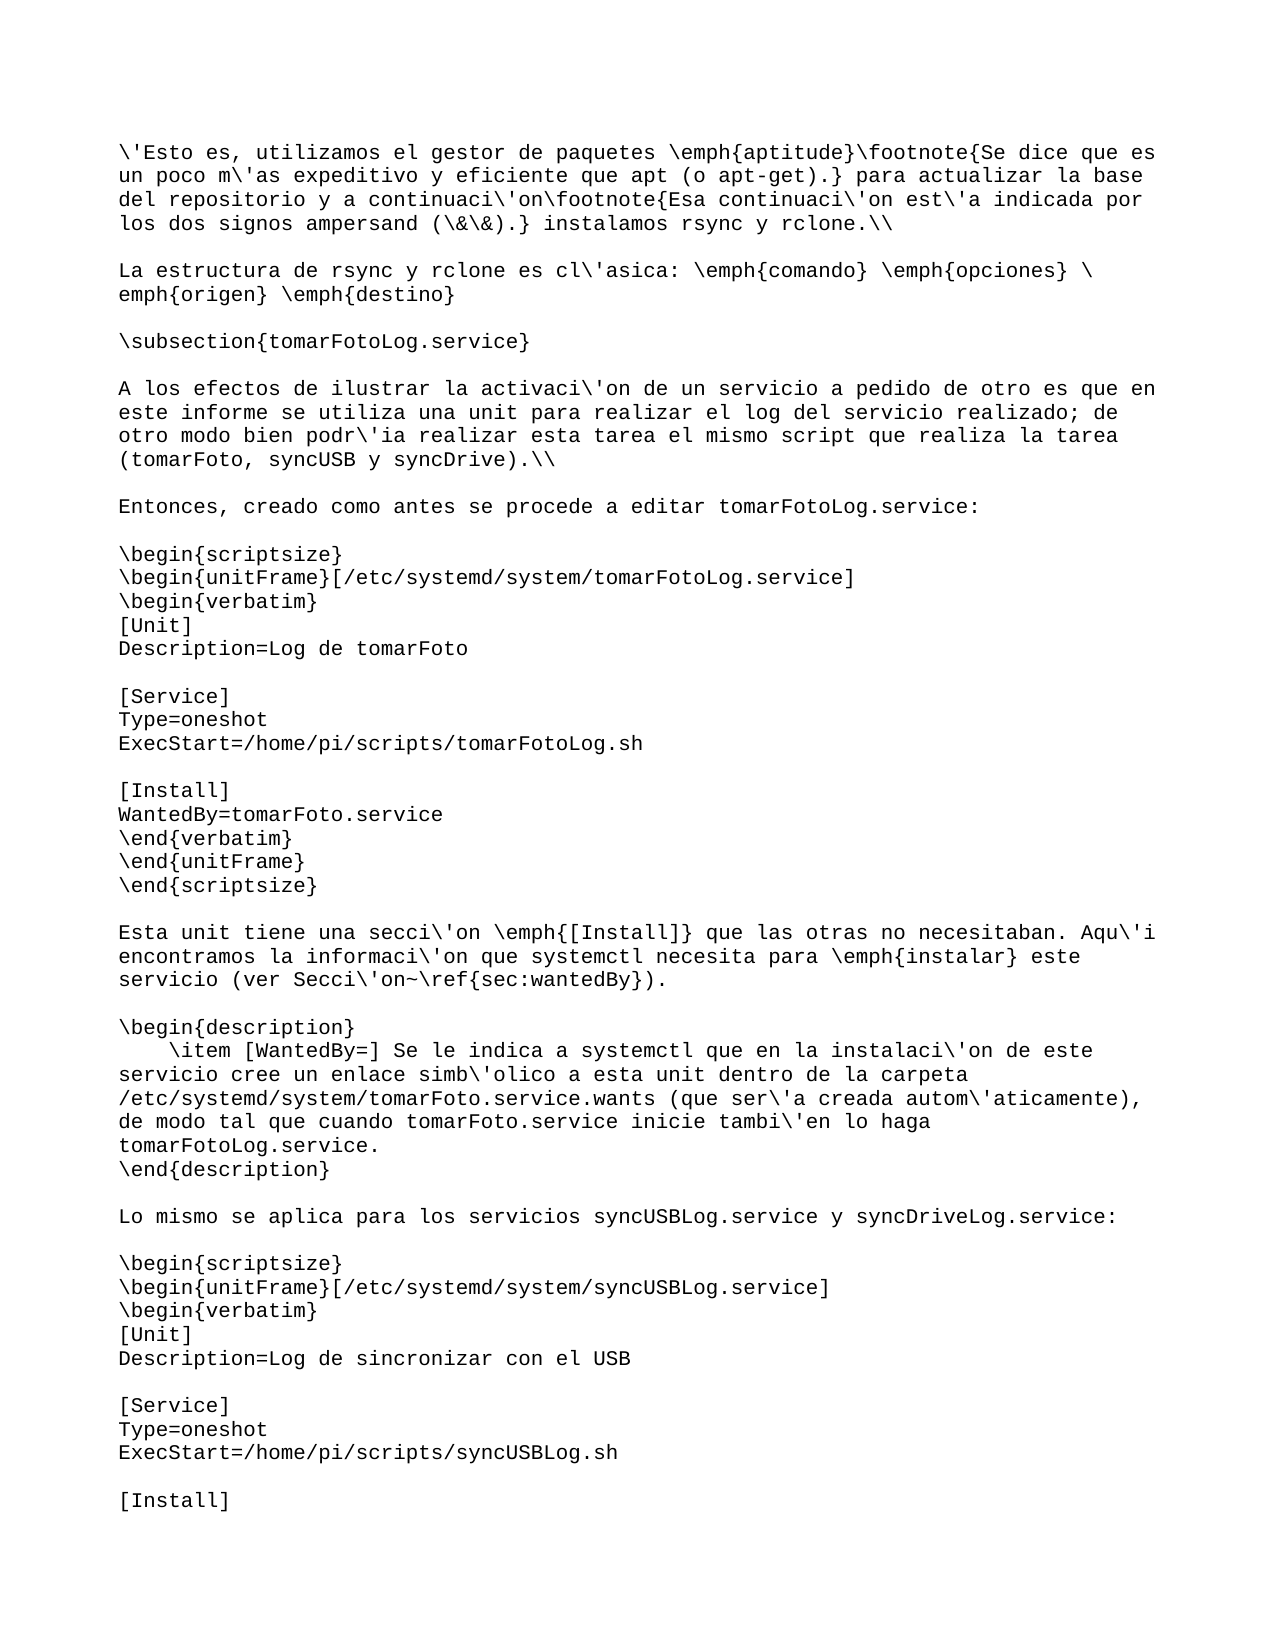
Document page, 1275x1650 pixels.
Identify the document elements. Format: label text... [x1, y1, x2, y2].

text \end{verbatim} [118, 827, 1157, 851]
text [Install] [118, 1489, 1157, 1513]
text \begin{scriptsize} [118, 1253, 1157, 1277]
text Lo mismo se aplica para los servicios syncUSBLog.service y syncDriveLog.service: [118, 1206, 1157, 1229]
text \end{scriptsize} [118, 875, 1157, 898]
text ExecStart=/home/pi/scripts/syncUSBLog.sh [118, 1442, 1157, 1466]
text \begin{unitFrame}[/etc/systemd/system/syncUSBLog.service] [118, 1277, 1157, 1300]
text Esta unit tiene una secci\'on \emph{[Install]} que las otras no necesitaban. Aqu\'i encontramos la informaci\'on que systemctl necesita para \emph{instalar} este servicio (ver Secci\'on~\ref{sec:wantedBy}). [118, 922, 1157, 993]
text La estructura de rsync y rclone es cl\'asica: \emph{comando} \emph{opciones} \emph{origen} \emph{destino} [118, 260, 1157, 307]
text \begin{verbatim} [118, 591, 1157, 615]
text Entonces, creado como antes se procede a editar tomarFotoLog.service: [118, 496, 1157, 520]
text Description=Log de tomarFoto [118, 638, 1157, 662]
text \begin{scriptsize} [118, 544, 1157, 567]
text \subsection{tomarFotoLog.service} [118, 331, 1157, 354]
text \begin{unitFrame}[/etc/systemd/system/tomarFotoLog.service] [118, 567, 1157, 591]
text \'Esto es, utilizamos el gestor de paquetes \emph{aptitude}\footnote{Se dice que es un poco m\'as expeditivo y eficiente que apt (o apt-get).} para actualizar la base del repositorio y a continuaci\'on\footnote{Esa continuaci\'on est\'a indicada por los dos signos ampersand (\&\&).} instalamos rsync y rclone.\\ [118, 142, 1157, 236]
text [Unit] [118, 1324, 1157, 1348]
text \begin{description} [118, 1017, 1157, 1040]
text Type=oneshot [118, 1419, 1157, 1442]
text ExecStart=/home/pi/scripts/tomarFotoLog.sh [118, 733, 1157, 757]
text WantedBy=tomarFoto.service [118, 804, 1157, 827]
text [Service] [118, 686, 1157, 709]
text \begin{verbatim} [118, 1300, 1157, 1324]
text \end{unitFrame} [118, 851, 1157, 875]
text [Unit] [118, 615, 1157, 638]
text Type=oneshot [118, 709, 1157, 733]
text A los efectos de ilustrar la activaci\'on de un servicio a pedido de otro es que en este informe se utiliza una unit para realizar el log del servicio realizado; de otro modo bien podr\'ia realizar esta tarea el mismo script que realiza la tarea (tomarFoto, syncUSB y syncDrive).\\ [118, 378, 1157, 473]
text [Install] [118, 780, 1157, 804]
text \end{description} [118, 1158, 1157, 1182]
text [Service] [118, 1395, 1157, 1419]
text Description=Log de sincronizar con el USB [118, 1348, 1157, 1371]
text \item [WantedBy=] Se le indica a systemctl que en la instalaci\'on de este servicio cree un enlace simb\'olico a esta unit dentro de la carpeta /etc/systemd/system/tomarFoto.service.wants (que ser\'a creada autom\'aticamente), de modo tal que cuando tomarFoto.service inicie tambi\'en lo haga tomarFotoLog.service. [118, 1040, 1157, 1158]
